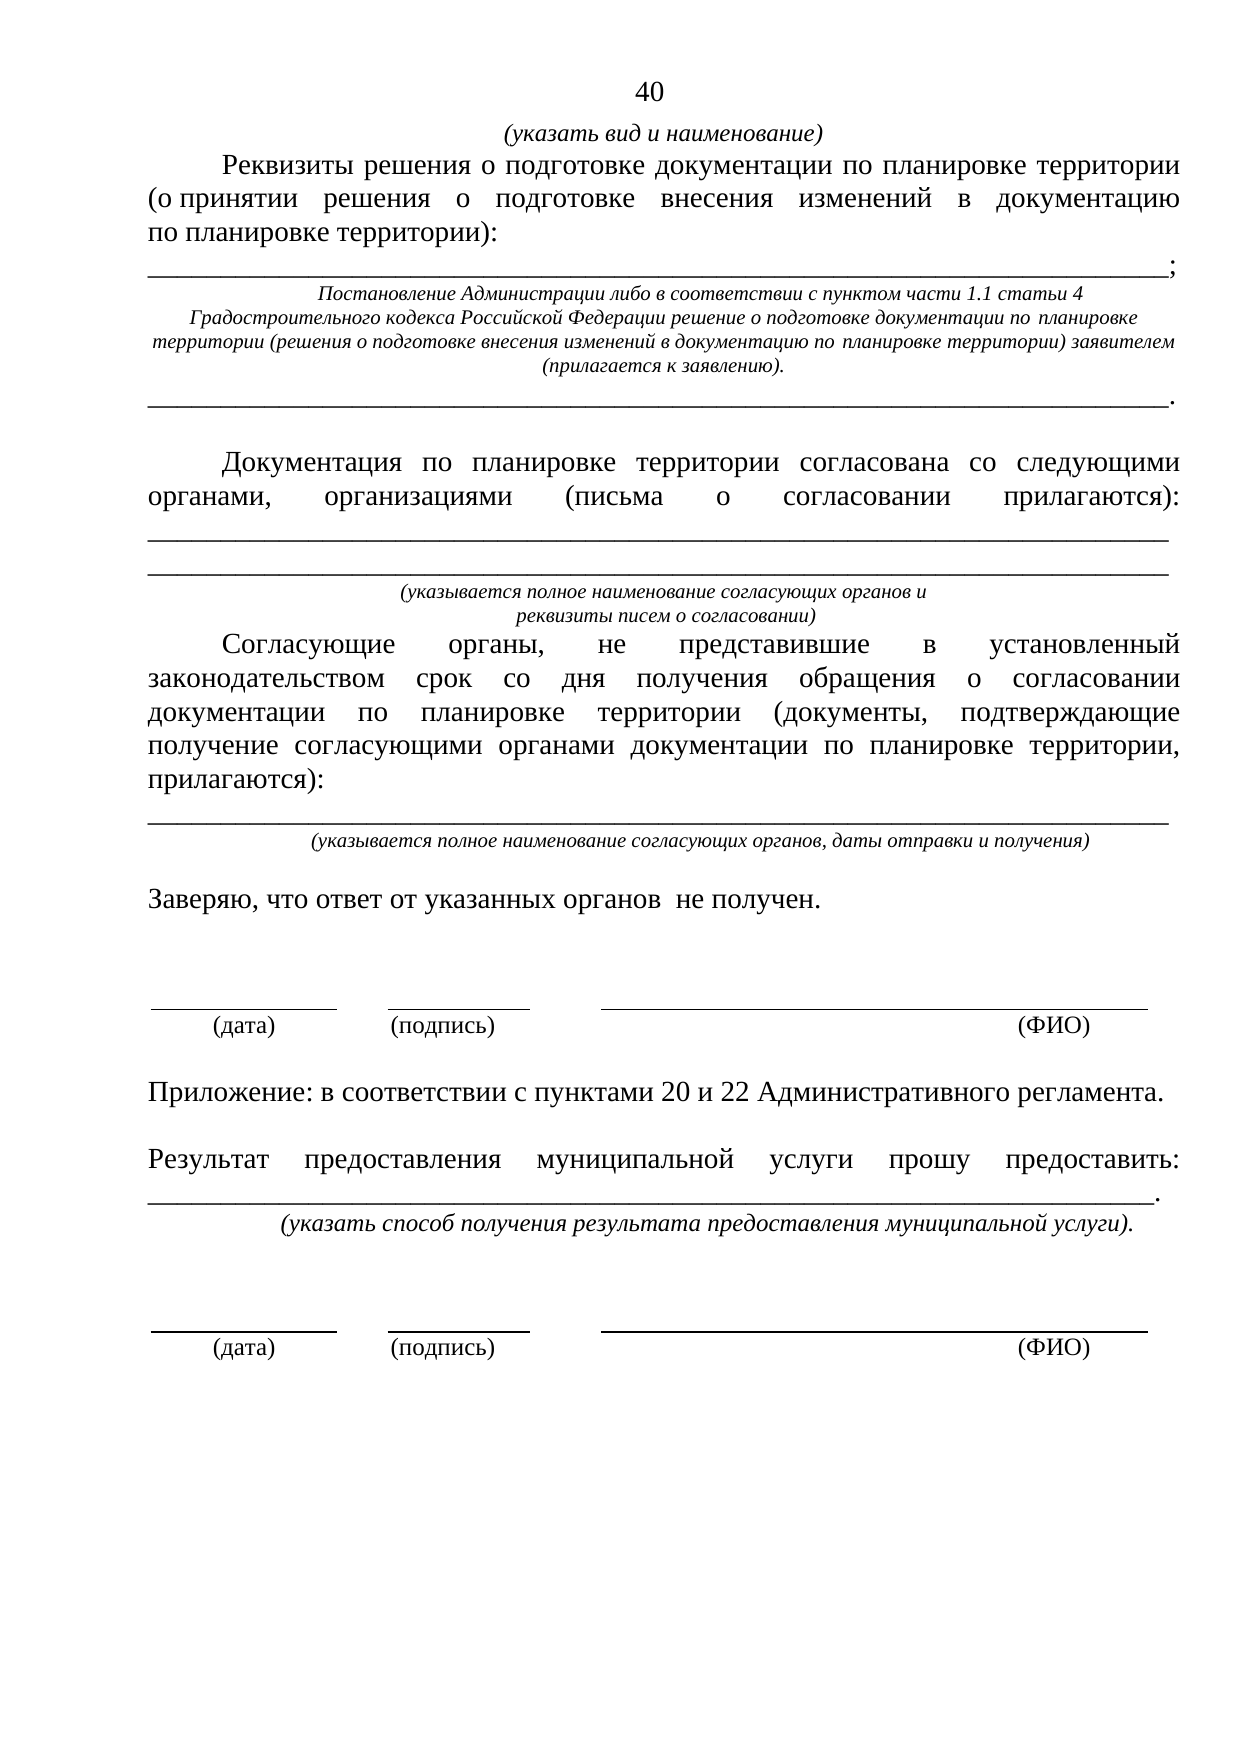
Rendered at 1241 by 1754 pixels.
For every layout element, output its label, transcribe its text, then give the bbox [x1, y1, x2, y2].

table_cell [601, 1010, 664, 1040]
table_header [665, 1237, 728, 1331]
table_cell [728, 1010, 1015, 1040]
table_header [665, 914, 728, 1009]
text (указывается полное наименование согласующих органов, даты отправки и получения) [148, 828, 1181, 852]
text Заверяю, что ответ от указанных органов не получен. [148, 881, 1181, 914]
table_header [728, 1237, 1015, 1331]
table_cell [530, 1331, 601, 1362]
table_cell (дата) [151, 1333, 337, 1362]
table_cell [601, 1333, 664, 1362]
text ______________________________________________________________________ [148, 545, 1181, 578]
table_cell [530, 1009, 601, 1040]
table_cell [1184, 1331, 1240, 1362]
table_header [1148, 1237, 1184, 1331]
text (указывается полное наименование согласующих органов и [148, 578, 1181, 603]
table_header [1184, 1237, 1240, 1331]
table_header [337, 1237, 387, 1331]
text Постановление Администрации либо в соответствии с пунктом части 1.1 статьи 4 Градостроительного кодекса Российской Федерации решение о подготовке документации по планировке территории (решения о подготовке внесения изменений в документацию по планировке территории) заявителем (прилагается к заявлению). [148, 281, 1181, 377]
text Приложение: в соответствии с пунктами 20 и 22 Административного регламента. [148, 1074, 1181, 1107]
table_cell [665, 1333, 728, 1362]
table_header [151, 914, 337, 1009]
text реквизиты писем о согласовании) [148, 603, 1181, 627]
text (указать способ получения результата предоставления муниципальной услуги). [148, 1208, 1181, 1237]
table_cell (ФИО) [1015, 1009, 1240, 1040]
table_cell (подпись) [388, 1333, 530, 1362]
table_header [601, 1237, 664, 1331]
text ______________________________________________________________________ [148, 794, 1181, 828]
text (указать вид и наименование) [148, 118, 1181, 147]
table_cell (подпись) [388, 1010, 530, 1040]
table_cell (дата) [151, 1010, 337, 1040]
table_header [530, 914, 601, 1009]
table_header [1015, 914, 1139, 1009]
table_header [601, 914, 664, 1009]
table_header [1140, 914, 1148, 1009]
table_header [388, 1237, 530, 1331]
table_cell [728, 1333, 1015, 1362]
text ______________________________________________________________________; [148, 247, 1181, 281]
table_header [1148, 914, 1240, 1009]
table_cell [665, 1010, 728, 1040]
table_header [388, 914, 530, 1009]
table_header [151, 1237, 337, 1331]
text Документация по планировке территории согласована со следующими органами, организациями (письма о согласовании прилагаются): ______________________________________________________________________ [148, 444, 1181, 545]
table_cell [337, 1009, 387, 1040]
table_header [728, 914, 1015, 1009]
table_header [530, 1237, 601, 1331]
table_cell (ФИО) [1015, 1331, 1184, 1362]
text Результат предоставления муниципальной услуги прошу предоставить: _____________________________________________________________________. [148, 1141, 1181, 1208]
text Реквизиты решения о подготовке документации по планировке территории (о принятии решения о подготовке внесения изменений в документацию по планировке территории): [148, 147, 1181, 247]
table_header [1015, 1237, 1139, 1331]
table_header [337, 914, 387, 1009]
table_cell [337, 1331, 387, 1362]
text Согласующие органы, не представившие в установленный законодательством срок со дня получения обращения о согласовании документации по планировке территории (документы, подтверждающие получение согласующими органами документации по планировке территории, прилагаются): [148, 627, 1181, 794]
table_header [1140, 1237, 1148, 1331]
text ______________________________________________________________________. [148, 377, 1181, 411]
